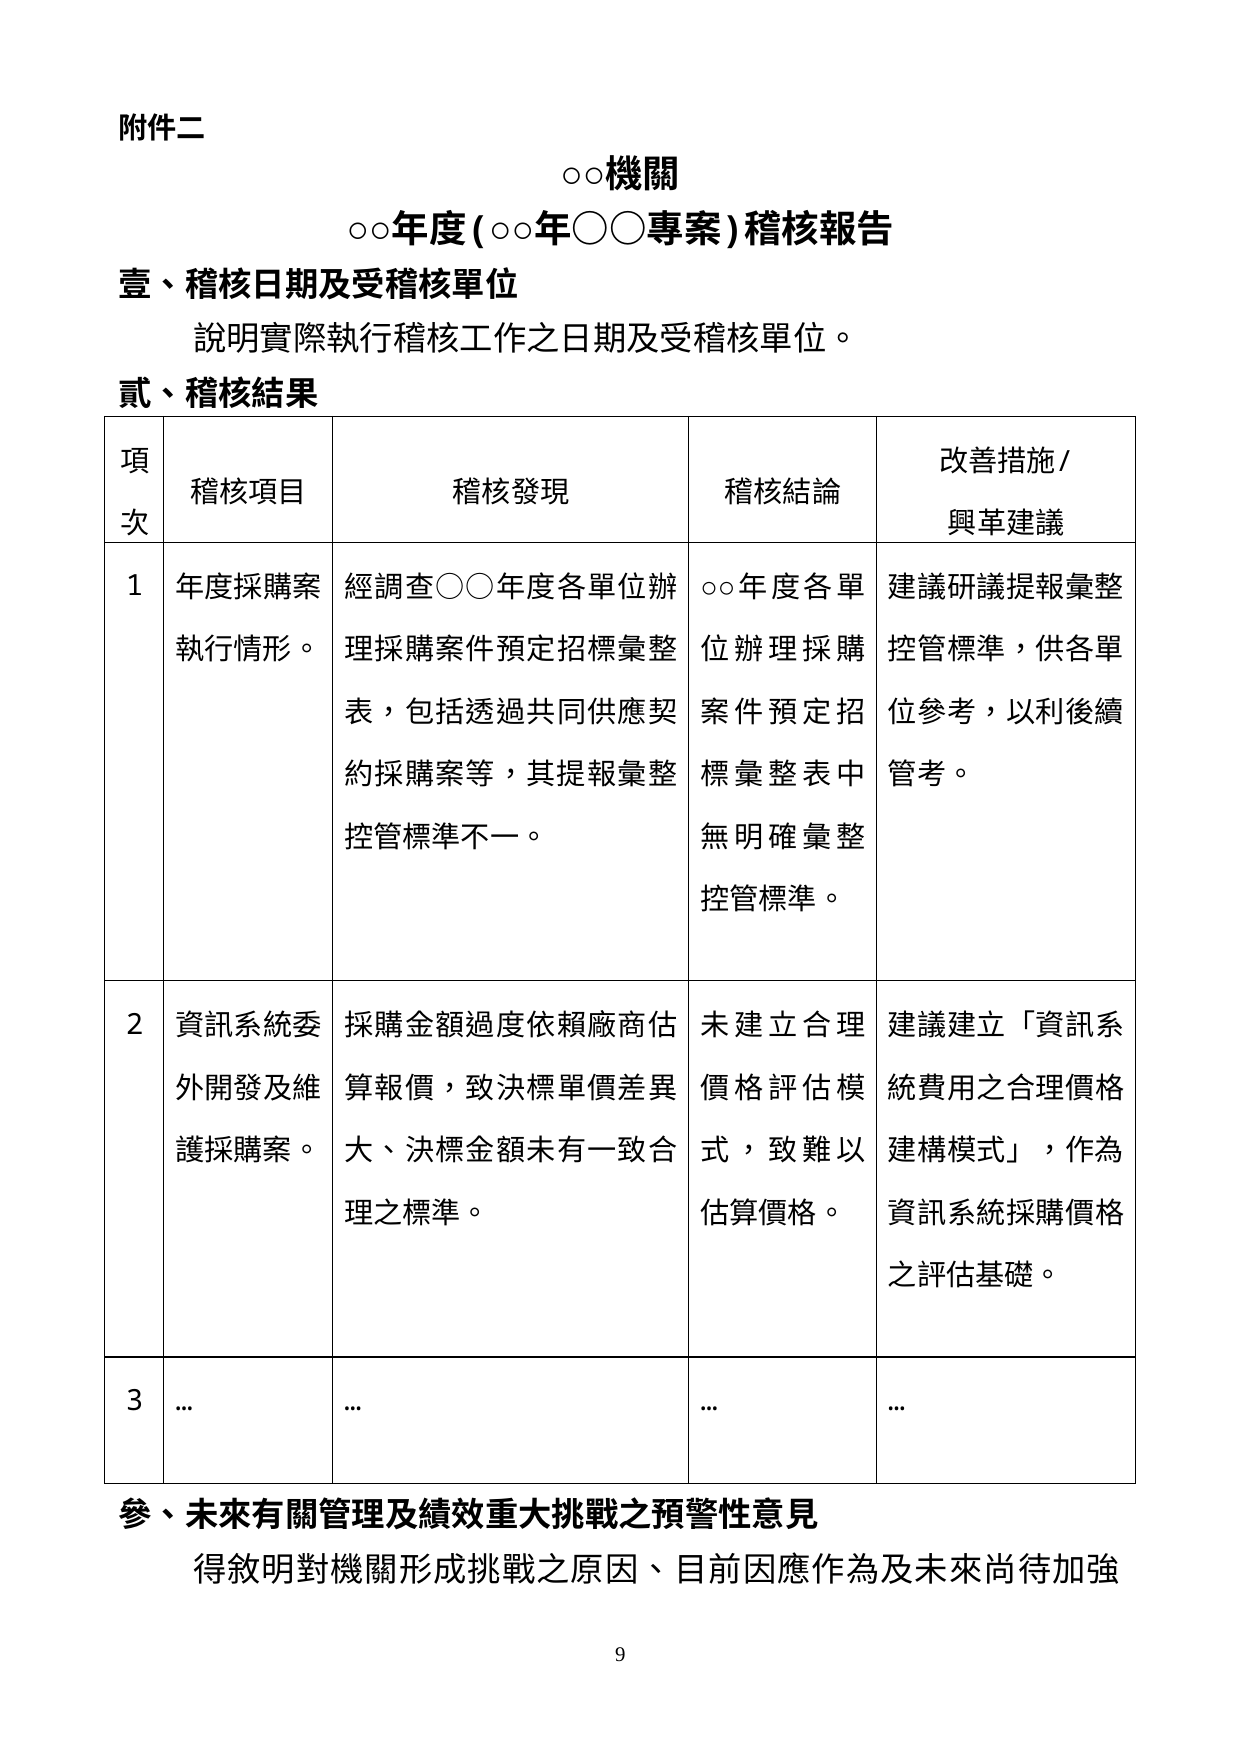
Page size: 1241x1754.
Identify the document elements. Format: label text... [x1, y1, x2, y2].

table_cell 3 [105, 1358, 163, 1482]
table_cell 未建立合理價格評估模式，致難以估算價格。 [689, 981, 876, 1356]
table_cell ○○年度各單位辦理採購案件預定招標彙整表中無明確彙整控管標準。 [689, 543, 876, 980]
table_header 稽核結論 [689, 417, 876, 542]
table_cell … [164, 1358, 332, 1482]
table_header 改善措施/ 興革建議 [877, 417, 1135, 542]
table_header 項次 [105, 417, 163, 542]
table_cell … [689, 1358, 876, 1482]
table_header 稽核發現 [333, 417, 688, 542]
table_cell 年度採購案執行情形。 [164, 543, 332, 980]
text 得敘明對機關形成挑戰之原因、目前因應作為及未來尚待加強 [193, 1538, 1122, 1592]
text ○○年度(○○年○○專案)稽核報告 [118, 199, 1122, 253]
table_cell … [333, 1358, 688, 1482]
text 貳、稽核結果 [118, 362, 1122, 416]
text 壹、稽核日期及受稽核單位 [118, 253, 1122, 307]
table_cell 2 [105, 981, 163, 1356]
table_cell 資訊系統委外開發及維護採購案。 [164, 981, 332, 1356]
table_header 稽核項目 [164, 417, 332, 542]
table_cell 1 [105, 543, 163, 980]
text 附件二 [118, 115, 1122, 144]
table_cell 建議研議提報彙整控管標準，供各單位參考，以利後續管考。 [877, 543, 1135, 980]
table_cell … [877, 1358, 1135, 1482]
table_cell 採購金額過度依賴廠商估算報價，致決標單價差異大、決標金額未有一致合理之標準。 [333, 981, 688, 1356]
table_cell 建議建立「資訊系統費用之合理價格建構模式」，作為資訊系統採購價格之評估基礎。 [877, 981, 1135, 1356]
text ○○機關 [118, 144, 1122, 199]
text 參、未來有關管理及績效重大挑戰之預警性意見 [118, 1484, 1122, 1538]
table_cell 經調查○○年度各單位辦理採購案件預定招標彙整表，包括透過共同供應契約採購案等，其提報彙整控管標準不一。 [333, 543, 688, 980]
text 說明實際執行稽核工作之日期及受稽核單位。 [193, 307, 1122, 362]
